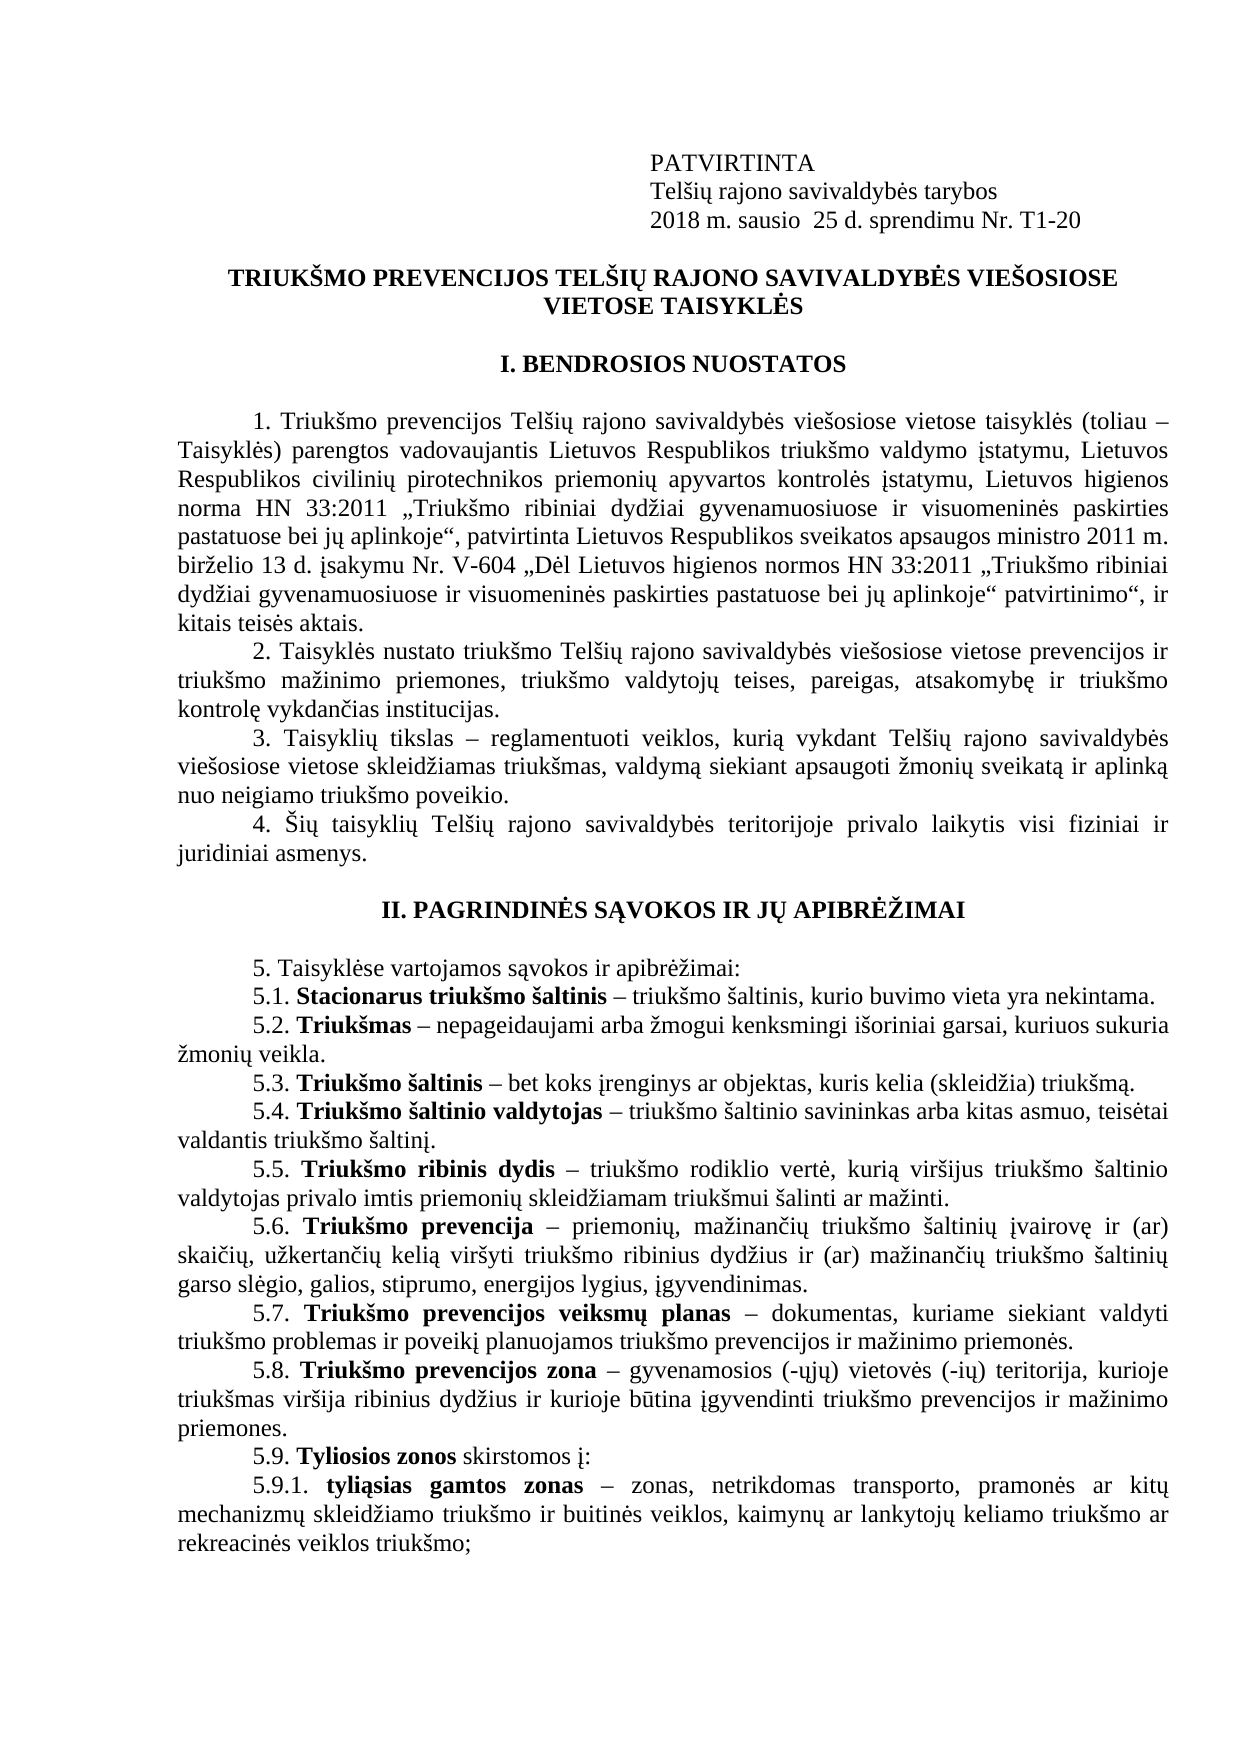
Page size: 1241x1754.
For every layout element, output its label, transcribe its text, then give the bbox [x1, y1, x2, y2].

text 5.9. Tyliosios zonos skirstomos į: [177, 1441, 1169, 1470]
text TRIUKŠMO PREVENCIJOS TELŠIŲ RAJONO SAVIVALDYBĖS VIEŠOSIOSE VIETOSE TAISYKLĖS [177, 263, 1169, 320]
text 3. Taisyklių tikslas – reglamentuoti veiklos, kurią vykdant Telšių rajono savivaldybės viešosiose vietose skleidžiamas triukšmas, valdymą siekiant apsaugoti žmonių sveikatą ir aplinką nuo neigiamo triukšmo poveikio. [177, 723, 1169, 809]
text 1. Triukšmo prevencijos Telšių rajono savivaldybės viešosiose vietose taisyklės (toliau – Taisyklės) parengtos vadovaujantis Lietuvos Respublikos triukšmo valdymo įstatymu, Lietuvos Respublikos civilinių pirotechnikos priemonių apyvartos kontrolės įstatymu, Lietuvos higienos norma HN 33:2011 „Triukšmo ribiniai dydžiai gyvenamuosiuose ir visuomeninės paskirties pastatuose bei jų aplinkoje“, patvirtinta Lietuvos Respublikos sveikatos apsaugos ministro 2011 m. birželio 13 d. įsakymu Nr. V-604 „Dėl Lietuvos higienos normos HN 33:2011 „Triukšmo ribiniai dydžiai gyvenamuosiuose ir visuomeninės paskirties pastatuose bei jų aplinkoje“ patvirtinimo“, ir kitais teisės aktais. [177, 406, 1169, 636]
text 2. Taisyklės nustato triukšmo Telšių rajono savivaldybės viešosiose vietose prevencijos ir triukšmo mažinimo priemones, triukšmo valdytojų teises, pareigas, atsakomybę ir triukšmo kontrolę vykdančias institucijas. [177, 636, 1169, 723]
text PATVIRTINTA [177, 148, 1169, 176]
text 5.3. Triukšmo šaltinis – bet koks įrenginys ar objektas, kuris kelia (skleidžia) triukšmą. [177, 1068, 1169, 1096]
text 4. Šių taisyklių Telšių rajono savivaldybės teritorijoje privalo laikytis visi fiziniai ir juridiniai asmenys. [177, 809, 1169, 866]
text 5.1. Stacionarus triukšmo šaltinis – triukšmo šaltinis, kurio buvimo vieta yra nekintama. [177, 981, 1169, 1010]
text 2018 m. sausio 25 d. sprendimu Nr. T1-20 [177, 205, 1169, 234]
text 5.4. Triukšmo šaltinio valdytojas – triukšmo šaltinio savininkas arba kitas asmuo, teisėtai valdantis triukšmo šaltinį. [177, 1096, 1169, 1154]
text I. BENDROSIOS NUOSTATOS [177, 349, 1169, 378]
text 5.6. Triukšmo prevencija – priemonių, mažinančių triukšmo šaltinių įvairovę ir (ar) skaičių, užkertančių kelią viršyti triukšmo ribinius dydžius ir (ar) mažinančių triukšmo šaltinių garso slėgio, galios, stiprumo, energijos lygius, įgyvendinimas. [177, 1211, 1169, 1298]
text 5.8. Triukšmo prevencijos zona – gyvenamosios (-ųjų) vietovės (-ių) teritorija, kurioje triukšmas viršija ribinius dydžius ir kurioje būtina įgyvendinti triukšmo prevencijos ir mažinimo priemones. [177, 1355, 1169, 1441]
text 5. Taisyklėse vartojamos sąvokos ir apibrėžimai: [177, 953, 1169, 981]
text 5.5. Triukšmo ribinis dydis – triukšmo rodiklio vertė, kurią viršijus triukšmo šaltinio valdytojas privalo imtis priemonių skleidžiamam triukšmui šalinti ar mažinti. [177, 1154, 1169, 1211]
text Telšių rajono savivaldybės tarybos [177, 176, 1169, 205]
text 5.2. Triukšmas – nepageidaujami arba žmogui kenksmingi išoriniai garsai, kuriuos sukuria žmonių veikla. [177, 1010, 1169, 1068]
text II. PAGRINDINĖS SĄVOKOS IR JŲ APIBRĖŽIMAI [177, 895, 1169, 924]
text 5.7. Triukšmo prevencijos veiksmų planas – dokumentas, kuriame siekiant valdyti triukšmo problemas ir poveikį planuojamos triukšmo prevencijos ir mažinimo priemonės. [177, 1298, 1169, 1355]
text 5.9.1. tyliąsias gamtos zonas – zonas, netrikdomas transporto, pramonės ar kitų mechanizmų skleidžiamo triukšmo ir buitinės veiklos, kaimynų ar lankytojų keliamo triukšmo ar rekreacinės veiklos triukšmo; [177, 1470, 1169, 1556]
